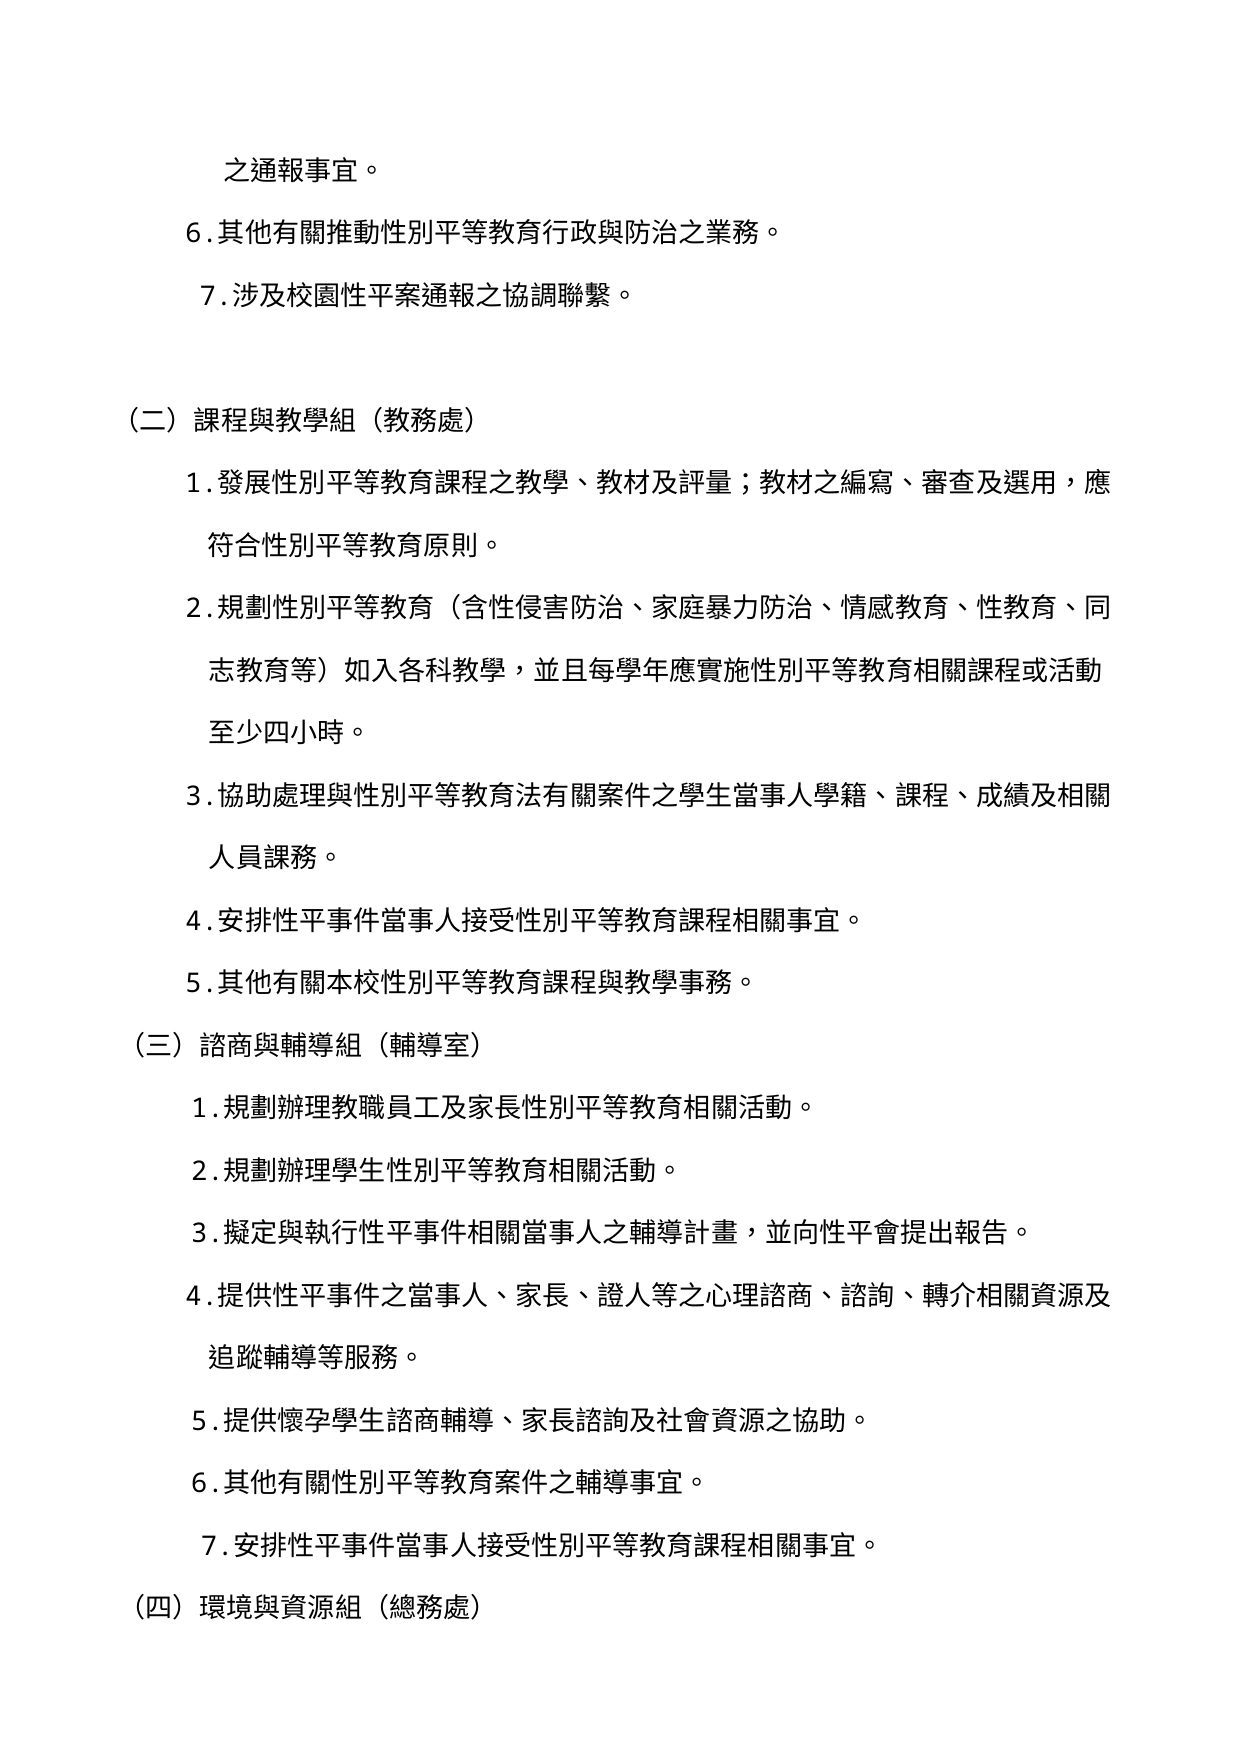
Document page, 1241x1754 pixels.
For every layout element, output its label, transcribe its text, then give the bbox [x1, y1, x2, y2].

text （三）諮商與輔導組（輔導室） [118, 1002, 1122, 1064]
text （二）課程與教學組（教務處） [112, 377, 1122, 439]
text 2.規劃辦理學生性別平等教育相關活動。 [118, 1127, 1122, 1189]
text 7.安排性平事件當事人接受性別平等教育課程相關事宜。 [168, 1502, 1122, 1564]
text 7.涉及校園性平案通報之協調聯繫。 [118, 252, 1122, 314]
text 6.其他有關性別平等教育案件之輔導事宜。 [118, 1439, 1122, 1502]
text 5.提供懷孕學生諮商輔導、家長諮詢及社會資源之協助。 [118, 1377, 1122, 1439]
text 1.規劃辦理教職員工及家長性別平等教育相關活動。 [118, 1064, 1122, 1127]
text 之通報事宜。 [118, 127, 1122, 189]
text 6.其他有關推動性別平等教育行政與防治之業務。 [185, 189, 1122, 252]
text 4.提供性平事件之當事人、家長、證人等之心理諮商、諮詢、轉介相關資源及追蹤輔導等服務。 [185, 1252, 1122, 1377]
text 3.擬定與執行性平事件相關當事人之輔導計畫，並向性平會提出報告。 [118, 1189, 1122, 1252]
text 3.協助處理與性別平等教育法有關案件之學生當事人學籍、課程、成績及相關人員課務。 [185, 752, 1122, 877]
text 5.其他有關本校性別平等教育課程與教學事務。 [185, 939, 1122, 1002]
text （四）環境與資源組（總務處） [118, 1564, 1122, 1627]
text 1.發展性別平等教育課程之教學、教材及評量；教材之編寫、審查及選用，應符合性別平等教育原則。 [185, 439, 1122, 564]
text 2.規劃性別平等教育（含性侵害防治、家庭暴力防治、情感教育、性教育、同志教育等）如入各科教學，並且每學年應實施性別平等教育相關課程或活動至少四小時。 [185, 564, 1122, 752]
text 4.安排性平事件當事人接受性別平等教育課程相關事宜。 [185, 877, 1122, 939]
